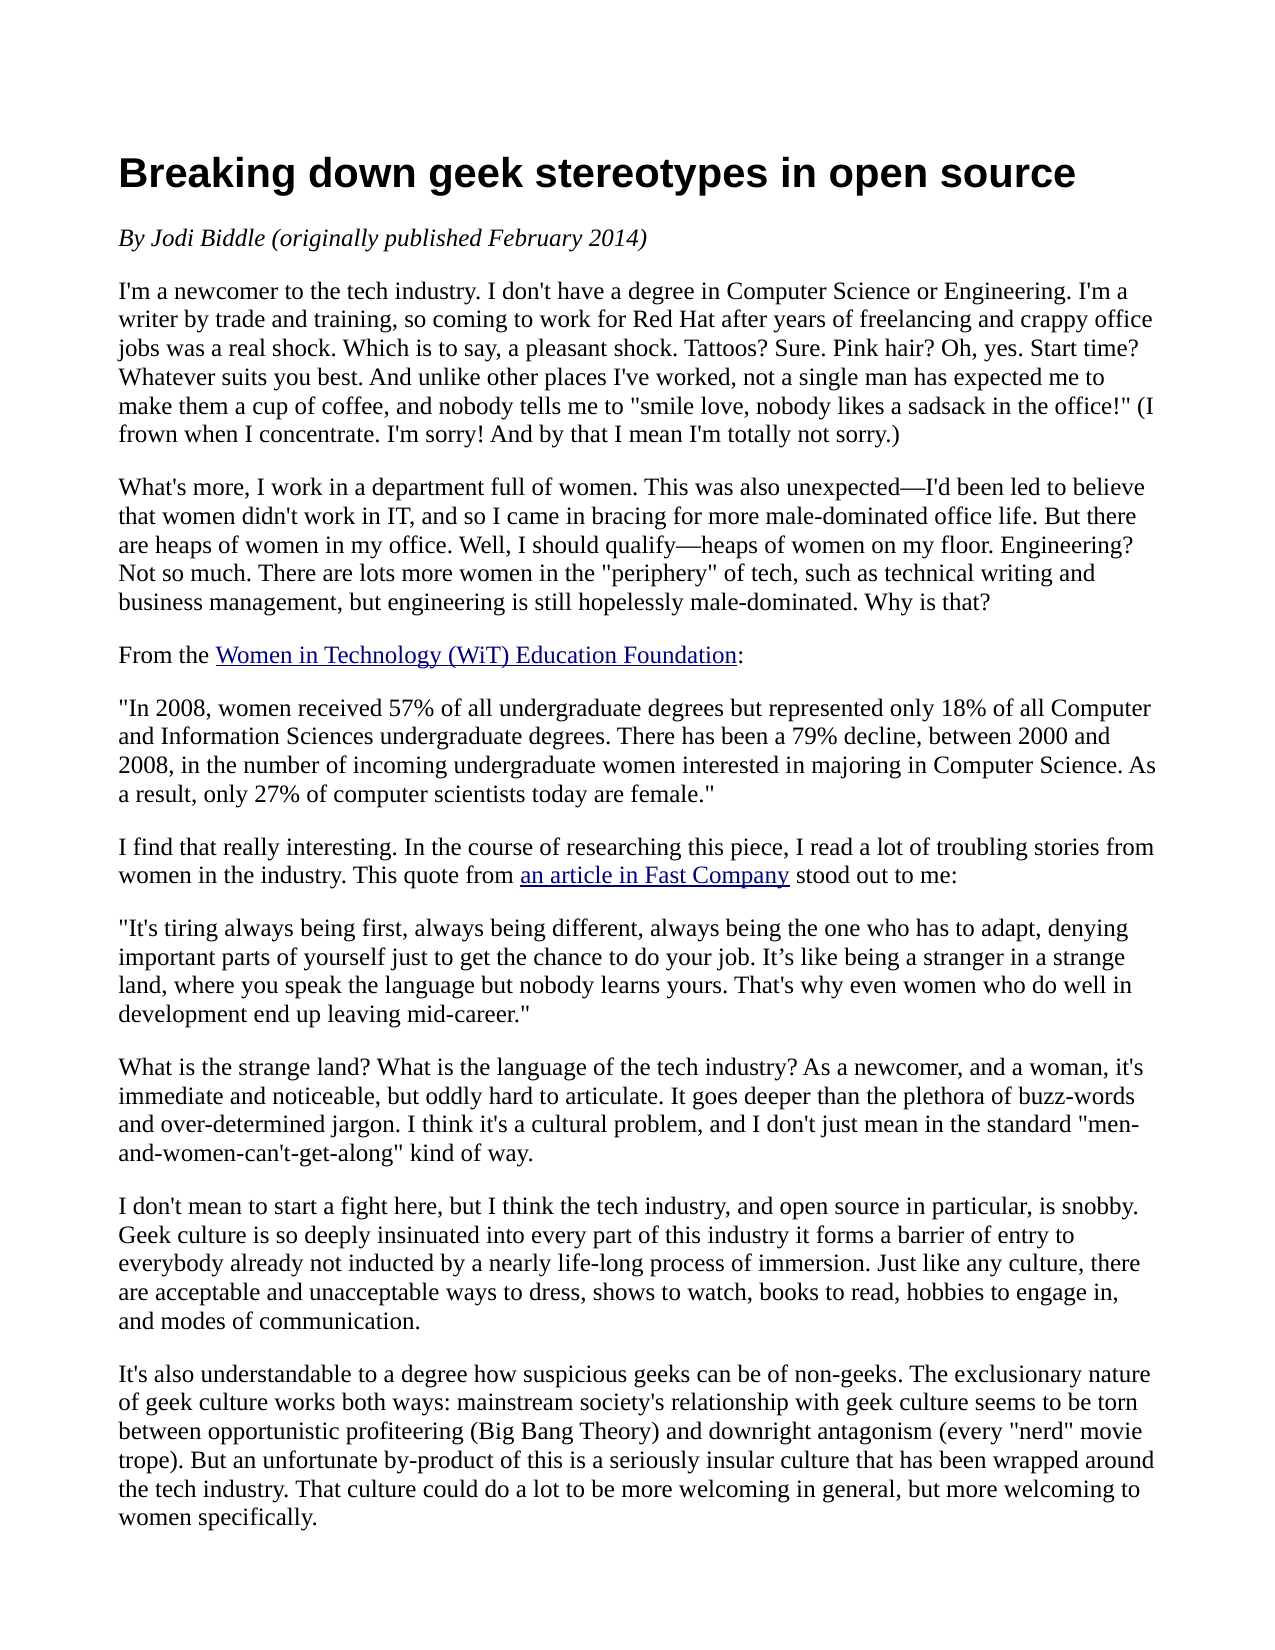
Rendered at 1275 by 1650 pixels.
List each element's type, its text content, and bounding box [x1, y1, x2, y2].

text By Jodi Biddle (originally published February 2014) [118, 223, 1157, 252]
text "It's tiring always being first, always being different, always being the one who has to adapt, denying important parts of yourself just to get the chance to do your job. It’s like being a stranger in a strange land, where you speak the language but nobody learns yours. That's why even women who do well in development end up leaving mid-career." [118, 913, 1157, 1028]
text "In 2008, women received 57% of all undergraduate degrees but represented only 18% of all Computer and Information Sciences undergraduate degrees. There has been a 79% decline, between 2000 and 2008, in the number of incoming undergraduate women interested in majoring in Computer Science. As a result, only 27% of computer scientists today are female." [118, 693, 1157, 808]
text What's more, I work in a department full of women. This was also unexpected—I'd been led to believe that women didn't work in IT, and so I came in bracing for more male-dominated office life. But there are heaps of women in my office. Well, I should qualify—heaps of women on my floor. Engineering? Not so much. There are lots more women in the "periphery" of tech, such as technical writing and business management, but engineering is still hopelessly male-dominated. Why is that? [118, 472, 1157, 616]
text From the Women in Technology (WiT) Education Foundation: [118, 640, 1157, 669]
text I'm a newcomer to the tech industry. I don't have a degree in Computer Science or Engineering. I'm a writer by trade and training, so coming to work for Red Hat after years of freelancing and crappy office jobs was a real shock. Which is to say, a pleasant shock. Tattoos? Sure. Pink hair? Oh, yes. Start time? Whatever suits you best. And unlike other places I've worked, not a single man has expected me to make them a cup of coffee, and nobody tells me to "smile love, nobody likes a sadsack in the office!" (I frown when I concentrate. I'm sorry! And by that I mean I'm totally not sorry.) [118, 276, 1157, 448]
subtitle Breaking down geek stereotypes in open source [118, 148, 1157, 196]
text What is the strange land? What is the language of the tech industry? As a newcomer, and a woman, it's immediate and noticeable, but oddly hard to articulate. It goes deeper than the plethora of buzz-words and over-determined jargon. I think it's a cultural problem, and I don't just mean in the standard "men-and-women-can't-get-along" kind of way. [118, 1052, 1157, 1167]
text I don't mean to start a fight here, but I think the tech industry, and open source in particular, is snobby. Geek culture is so deeply insinuated into every part of this industry it forms a barrier of entry to everybody already not inducted by a nearly life-long process of immersion. Just like any culture, there are acceptable and unacceptable ways to dress, shows to watch, books to read, hobbies to engage in, and modes of communication. [118, 1191, 1157, 1335]
text I find that really interesting. In the course of researching this piece, I read a lot of troubling stories from women in the industry. This quote from an article in Fast Company stood out to me: [118, 832, 1157, 889]
text It's also understandable to a degree how suspicious geeks can be of non-geeks. The exclusionary nature of geek culture works both ways: mainstream society's relationship with geek culture seems to be torn between opportunistic profiteering (Big Bang Theory) and downright antagonism (every "nerd" movie trope). But an unfortunate by-product of this is a seriously insular culture that has been wrapped around the tech industry. That culture could do a lot to be more welcoming in general, but more welcoming to women specifically. [118, 1359, 1157, 1531]
